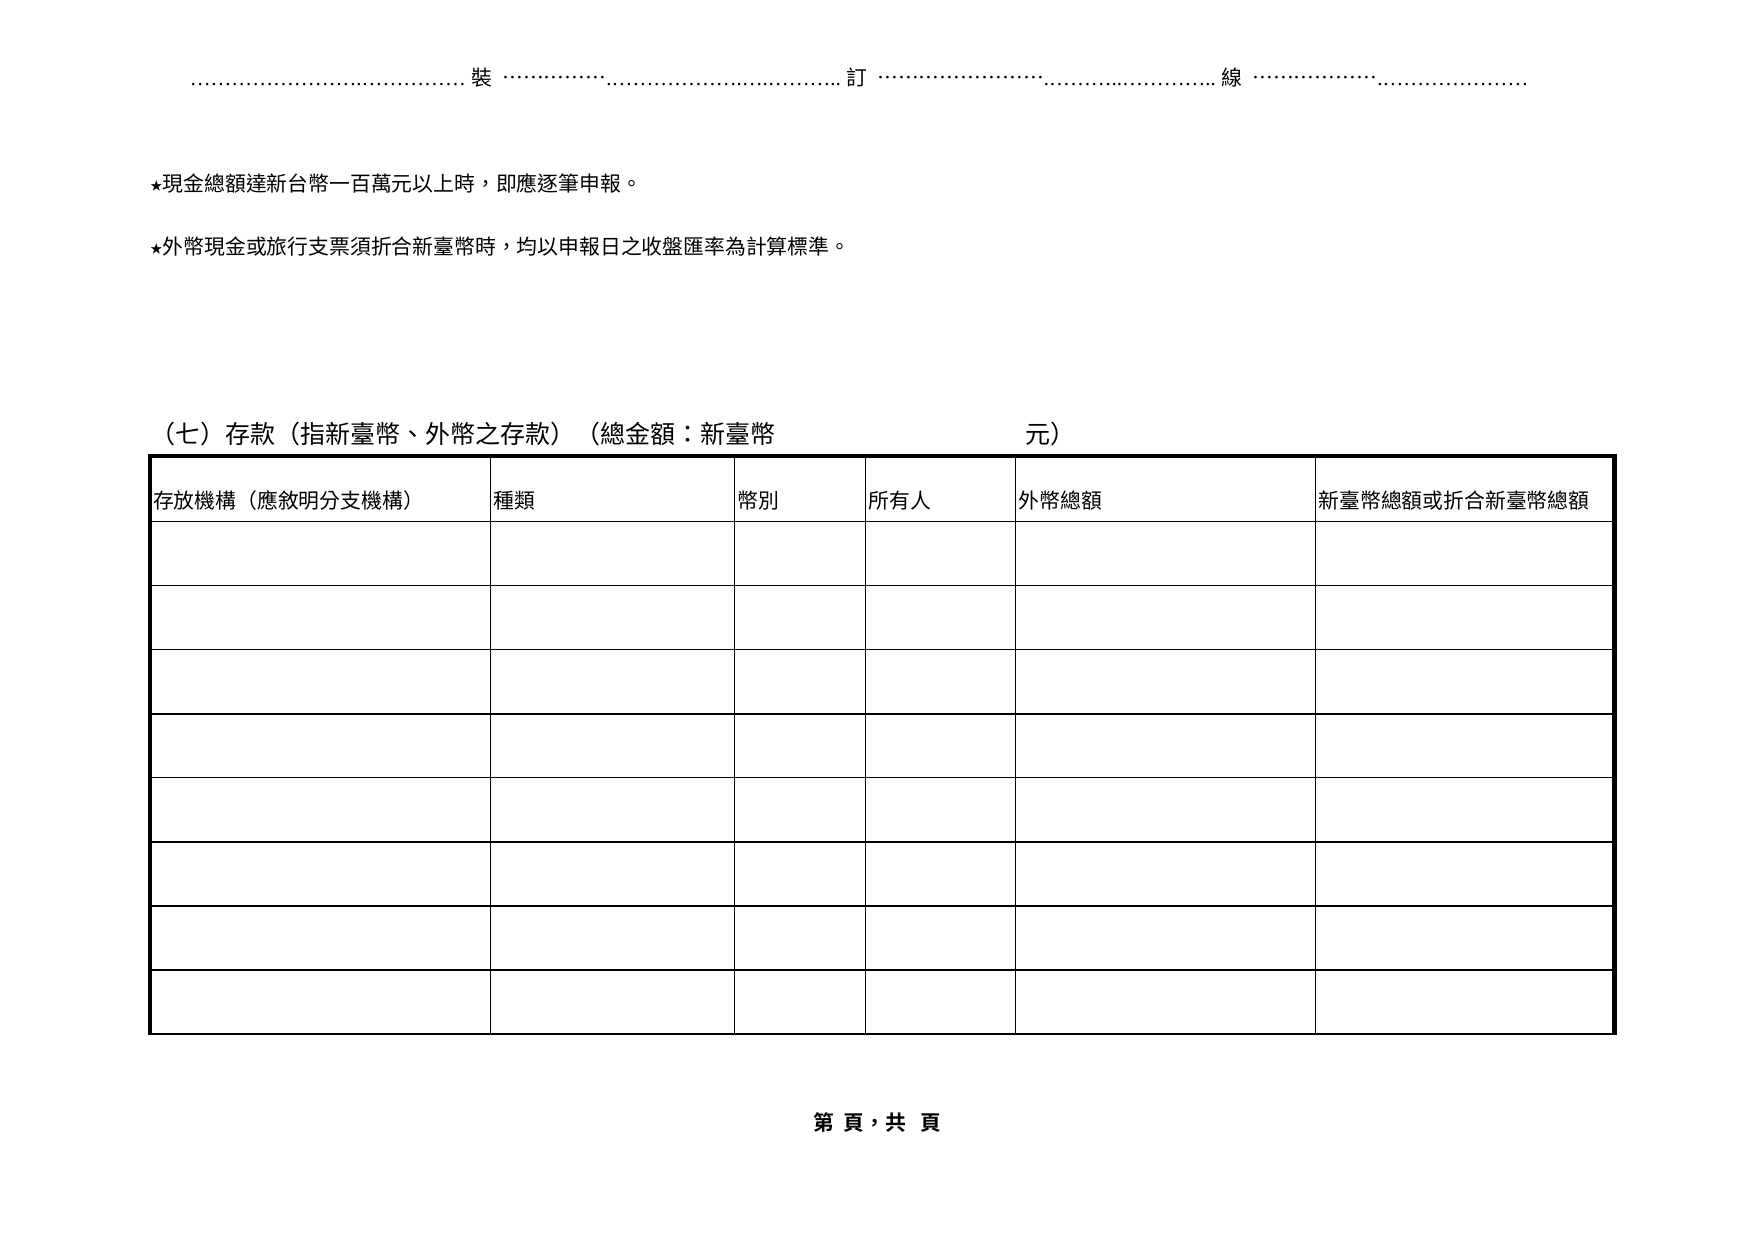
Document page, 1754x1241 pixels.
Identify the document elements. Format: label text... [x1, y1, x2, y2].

table_cell [866, 715, 1015, 777]
table_cell [1316, 522, 1612, 585]
table_cell [735, 971, 865, 1033]
table_cell [1016, 907, 1315, 969]
table_cell [491, 778, 734, 841]
table_cell [1016, 971, 1315, 1033]
text ★外幣現金或旅行支票須折合新臺幣時，均以申報日之收盤匯率為計算標準。 [150, 203, 1604, 266]
table_cell [152, 843, 490, 905]
text （七）存款（指新臺幣、外幣之存款）（總金額：新臺幣 元） [150, 391, 1604, 453]
text ★現金總額達新台幣一百萬元以上時，即應逐筆申報。 [150, 141, 1604, 203]
table_cell [866, 522, 1015, 585]
table_cell [735, 778, 865, 841]
table_cell [735, 907, 865, 969]
table_header 幣別 [735, 458, 865, 521]
table_cell [1316, 586, 1612, 649]
table_cell [152, 522, 490, 585]
table_header 所有人 [866, 458, 1015, 521]
table_cell [866, 843, 1015, 905]
table_cell [866, 907, 1015, 969]
table_cell [491, 586, 734, 649]
table_cell [735, 586, 865, 649]
table_cell [866, 778, 1015, 841]
table_cell [1016, 715, 1315, 777]
table_cell [491, 522, 734, 585]
table_cell [491, 843, 734, 905]
table_cell [866, 971, 1015, 1033]
table_cell [1316, 907, 1612, 969]
table_cell [1316, 778, 1612, 841]
table_cell [735, 843, 865, 905]
table_cell [1316, 843, 1612, 905]
table_cell [491, 650, 734, 713]
table_cell [491, 715, 734, 777]
table_cell [735, 715, 865, 777]
table_cell [1016, 522, 1315, 585]
table_cell [1316, 650, 1612, 713]
table_cell [152, 971, 490, 1033]
table_header 種類 [491, 458, 734, 521]
table_cell [1016, 650, 1315, 713]
table_cell [152, 586, 490, 649]
table_cell [866, 650, 1015, 713]
table_cell [1316, 715, 1612, 777]
table_cell [1016, 778, 1315, 841]
table_header 存放機構（應敘明分支機構） [152, 458, 490, 521]
table_cell [152, 650, 490, 713]
table_cell [1316, 971, 1612, 1033]
table_cell [491, 971, 734, 1033]
table_cell [735, 650, 865, 713]
table_header 外幣總額 [1016, 458, 1315, 521]
table_cell [152, 778, 490, 841]
table_cell [1016, 586, 1315, 649]
table_cell [152, 715, 490, 777]
table_cell [1016, 843, 1315, 905]
table_cell [152, 907, 490, 969]
table_header 新臺幣總額或折合新臺幣總額 [1316, 458, 1612, 521]
table_cell [866, 586, 1015, 649]
table_cell [491, 907, 734, 969]
table_cell [735, 522, 865, 585]
